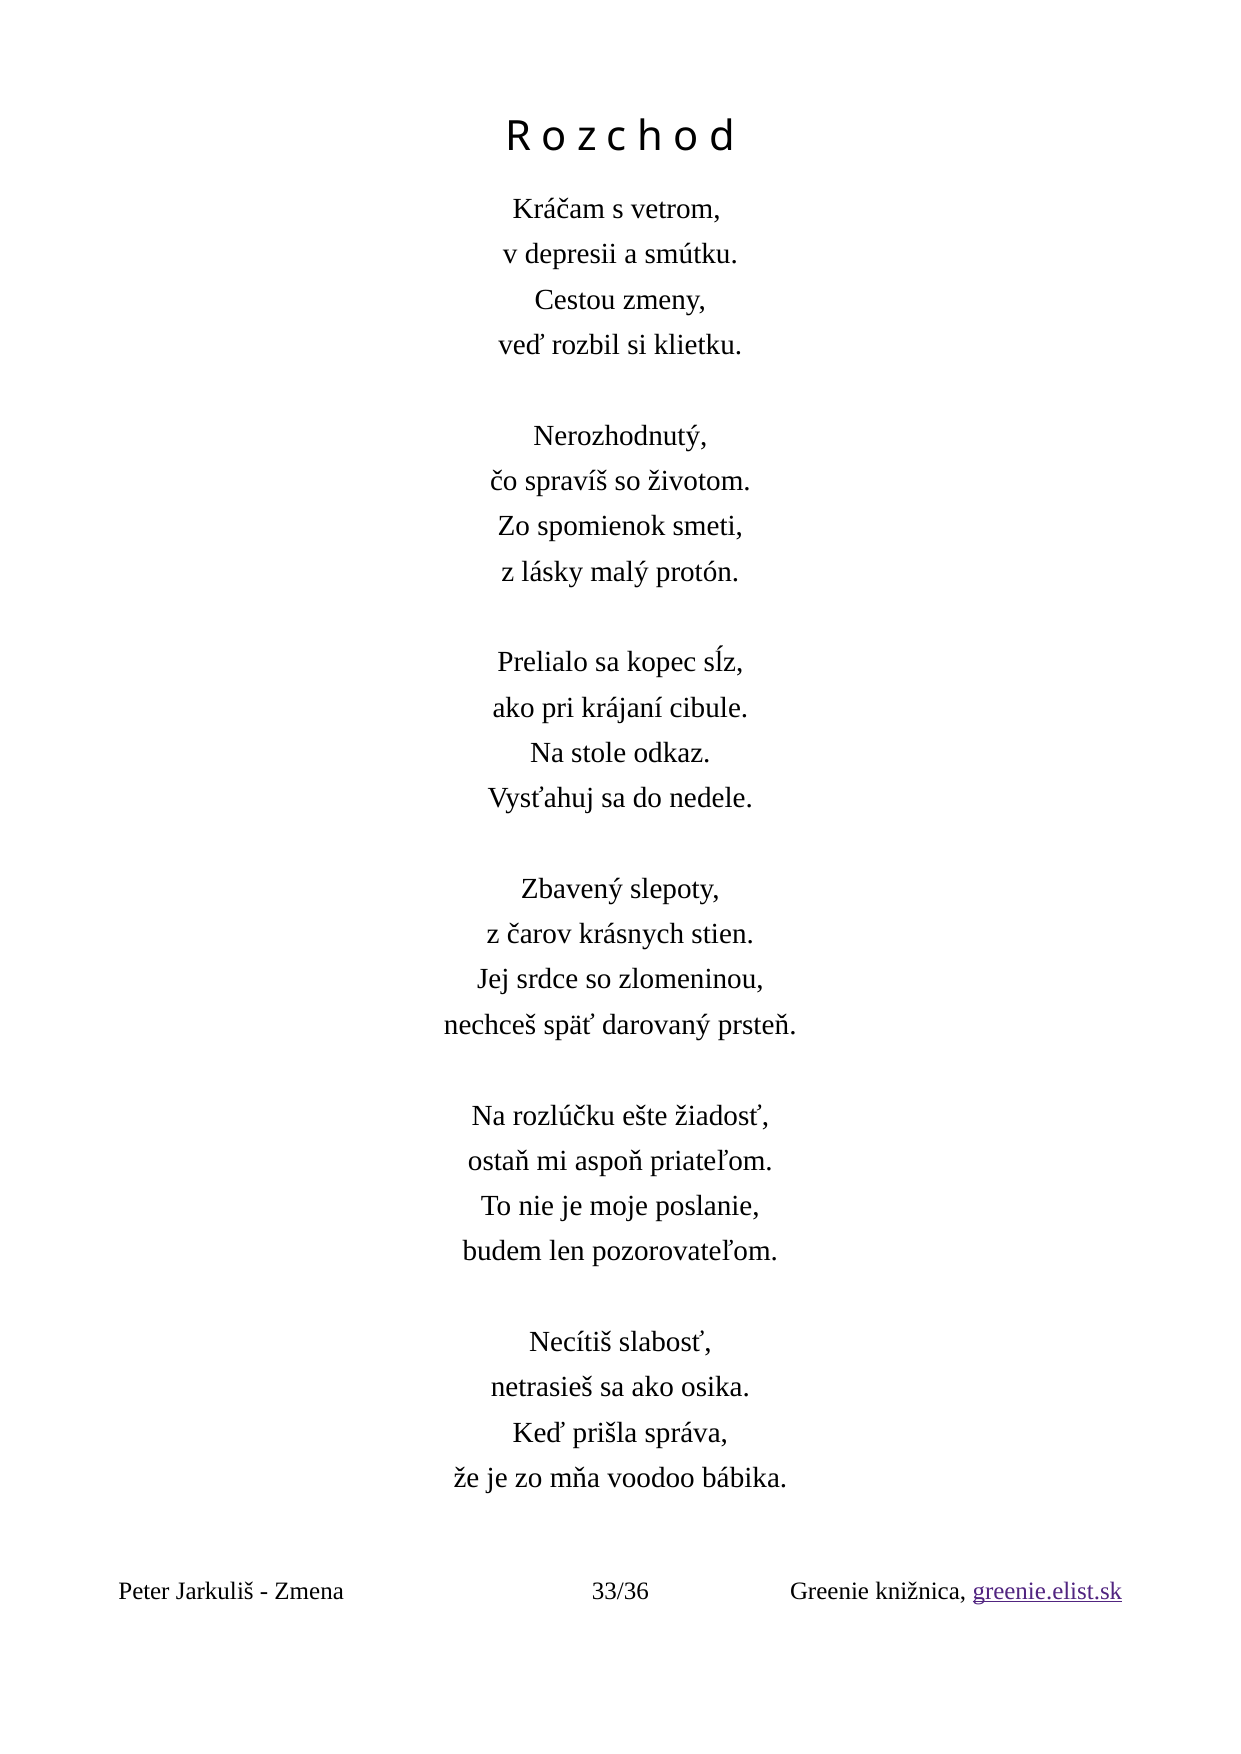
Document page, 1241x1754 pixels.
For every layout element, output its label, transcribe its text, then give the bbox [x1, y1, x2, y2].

text Na stole odkaz. [106, 735, 1134, 769]
text ostaň mi aspoň priateľom. [106, 1143, 1134, 1176]
text Vysťahuj sa do nedele. [106, 780, 1134, 814]
text netrasieš sa ako osika. [106, 1369, 1134, 1403]
text nechceš späť darovaný prsteň. [106, 1007, 1134, 1041]
text v depresii a smútku. [106, 237, 1134, 270]
text z lásky malý protón. [106, 554, 1134, 587]
text Kráčam s vetrom, [106, 191, 1134, 225]
text To nie je moje poslanie, [106, 1188, 1134, 1222]
text Zbavený slepoty, [106, 871, 1134, 904]
text Cestou zmeny, [106, 282, 1134, 316]
text že je zo mňa voodoo bábika. [106, 1460, 1134, 1494]
text Keď prišla správa, [106, 1415, 1134, 1448]
text ako pri krájaní cibule. [106, 690, 1134, 723]
text veď rozbil si klietku. [106, 327, 1134, 361]
subtitle Rozchod [106, 106, 1134, 163]
text budem len pozorovateľom. [106, 1233, 1134, 1267]
text Na rozlúčku ešte žiadosť, [106, 1098, 1134, 1131]
text Necítiš slabosť, [106, 1324, 1134, 1358]
text Zo spomienok smeti, [106, 508, 1134, 542]
text Prelialo sa kopec sĺz, [106, 644, 1134, 678]
text Nerozhodnutý, [106, 418, 1134, 451]
text z čarov krásnych stien. [106, 916, 1134, 950]
text Jej srdce so zlomeninou, [106, 962, 1134, 995]
text čo spravíš so životom. [106, 463, 1134, 497]
